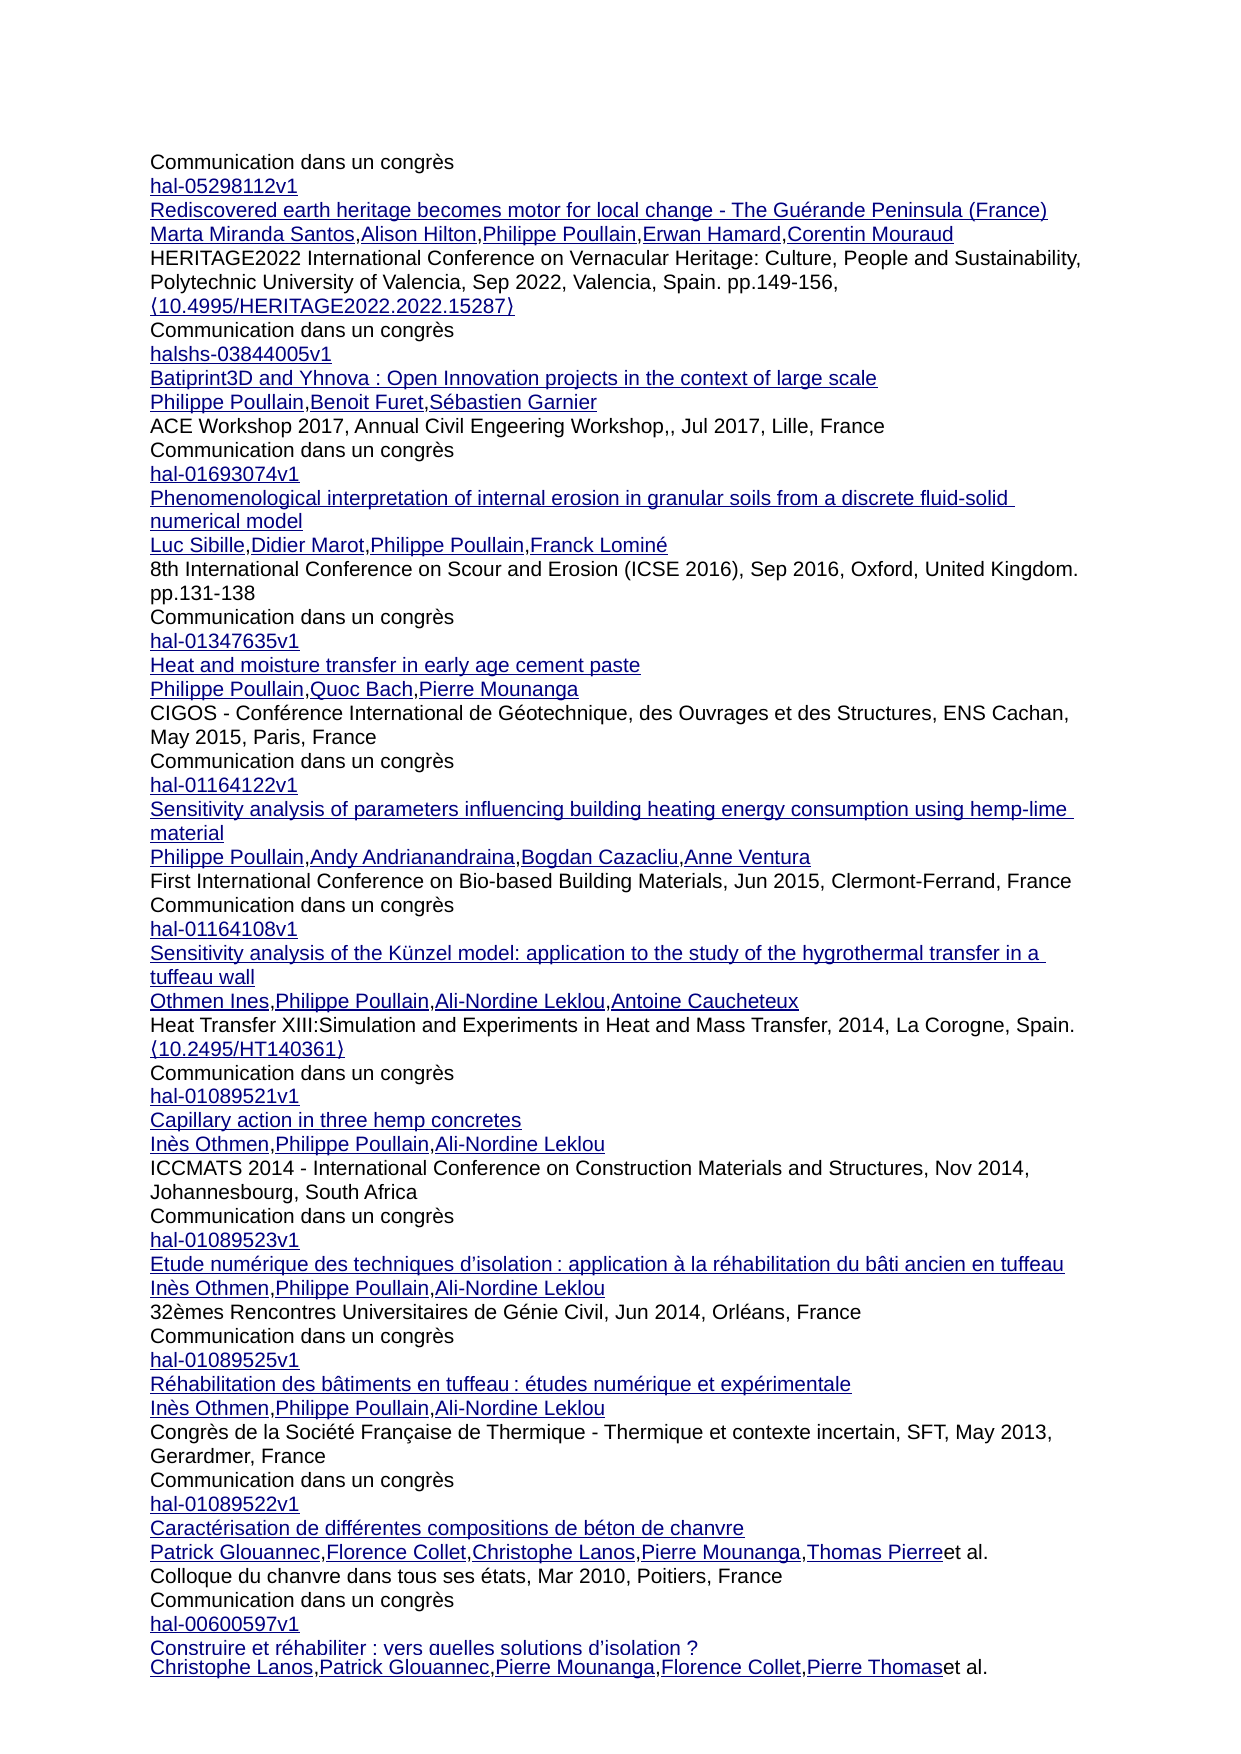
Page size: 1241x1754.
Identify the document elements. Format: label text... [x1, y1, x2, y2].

table_cell Batiprint3D and Yhnova : Open Innovation projects in the context of large scale Philippe Poullain,Benoit Furet,Sébastien Garnier ACE Workshop 2017, Annual Civil Engeering Workshop,, Jul 2017, Lille, France Communication dans un congrès hal-01693074v1 [150, 366, 1090, 485]
table_cell Sensitivity analysis of the Künzel model: application to the study of the hygrothermal transfer in a tuffeau wall Othmen Ines,Philippe Poullain,Ali-Nordine Leklou,Antoine Caucheteux Heat Transfer XIII:Simulation and Experiments in Heat and Mass Transfer, 2014, La Corogne, Spain. ⟨10.2495/HT140361⟩ Communication dans un congrès hal-01089521v1 [150, 941, 1090, 1108]
table_cell Sensitivity analysis of parameters influencing building heating energy consumption using hemp-lime material Philippe Poullain,Andy Andrianandraina,Bogdan Cazacliu,Anne Ventura First International Conference on Bio-based Building Materials, Jun 2015, Clermont-Ferrand, France Communication dans un congrès hal-01164108v1 [150, 797, 1090, 941]
table_cell Rediscovered earth heritage becomes motor for local change - The Guérande Peninsula (France) Marta Miranda Santos,Alison Hilton,Philippe Poullain,Erwan Hamard,Corentin Mouraud HERITAGE2022 International Conference on Vernacular Heritage: Culture, People and Sustainability, Polytechnic University of Valencia, Sep 2022, Valencia, Spain. pp.149-156, ⟨10.4995/HERITAGE2022.2022.15287⟩ Communication dans un congrès halshs-03844005v1 [150, 198, 1090, 366]
table_cell Heat and moisture transfer in early age cement paste Philippe Poullain,Quoc Bach,Pierre Mounanga CIGOS - Conférence International de Géotechnique, des Ouvrages et des Structures, ENS Cachan, May 2015, Paris, France Communication dans un congrès hal-01164122v1 [150, 653, 1090, 797]
table_cell Construire et réhabiliter : vers quelles solutions d’isolation ? Christophe Lanos,Patrick Glouannec,Pierre Mounanga,Florence Collet,Pierre Thomaset al. [150, 1635, 1090, 1679]
table_cell Caractérisation de différentes compositions de béton de chanvre Patrick Glouannec,Florence Collet,Christophe Lanos,Pierre Mounanga,Thomas Pierreet al. Colloque du chanvre dans tous ses états, Mar 2010, Poitiers, France Communication dans un congrès hal-00600597v1 [150, 1516, 1090, 1635]
table_cell Phenomenological interpretation of internal erosion in granular soils from a discrete fluid-solid numerical model Luc Sibille,Didier Marot,Philippe Poullain,Franck Lominé 8th International Conference on Scour and Erosion (ICSE 2016), Sep 2016, Oxford, United Kingdom. pp.131-138 Communication dans un congrès hal-01347635v1 [150, 485, 1090, 653]
table_cell Etude numérique des techniques d’isolation : application à la réhabilitation du bâti ancien en tuffeau Inès Othmen,Philippe Poullain,Ali-Nordine Leklou 32èmes Rencontres Universitaires de Génie Civil, Jun 2014, Orléans, France Communication dans un congrès hal-01089525v1 [150, 1252, 1090, 1372]
table_cell Communication dans un congrès hal-05298112v1 [150, 150, 1090, 198]
table_cell Réhabilitation des bâtiments en tuffeau : études numérique et expérimentale Inès Othmen,Philippe Poullain,Ali-Nordine Leklou Congrès de la Société Française de Thermique - Thermique et contexte incertain, SFT, May 2013, Gerardmer, France Communication dans un congrès hal-01089522v1 [150, 1372, 1090, 1516]
table_cell Capillary action in three hemp concretes Inès Othmen,Philippe Poullain,Ali-Nordine Leklou ICCMATS 2014 - International Conference on Construction Materials and Structures, Nov 2014, Johannesbourg, South Africa Communication dans un congrès hal-01089523v1 [150, 1108, 1090, 1252]
